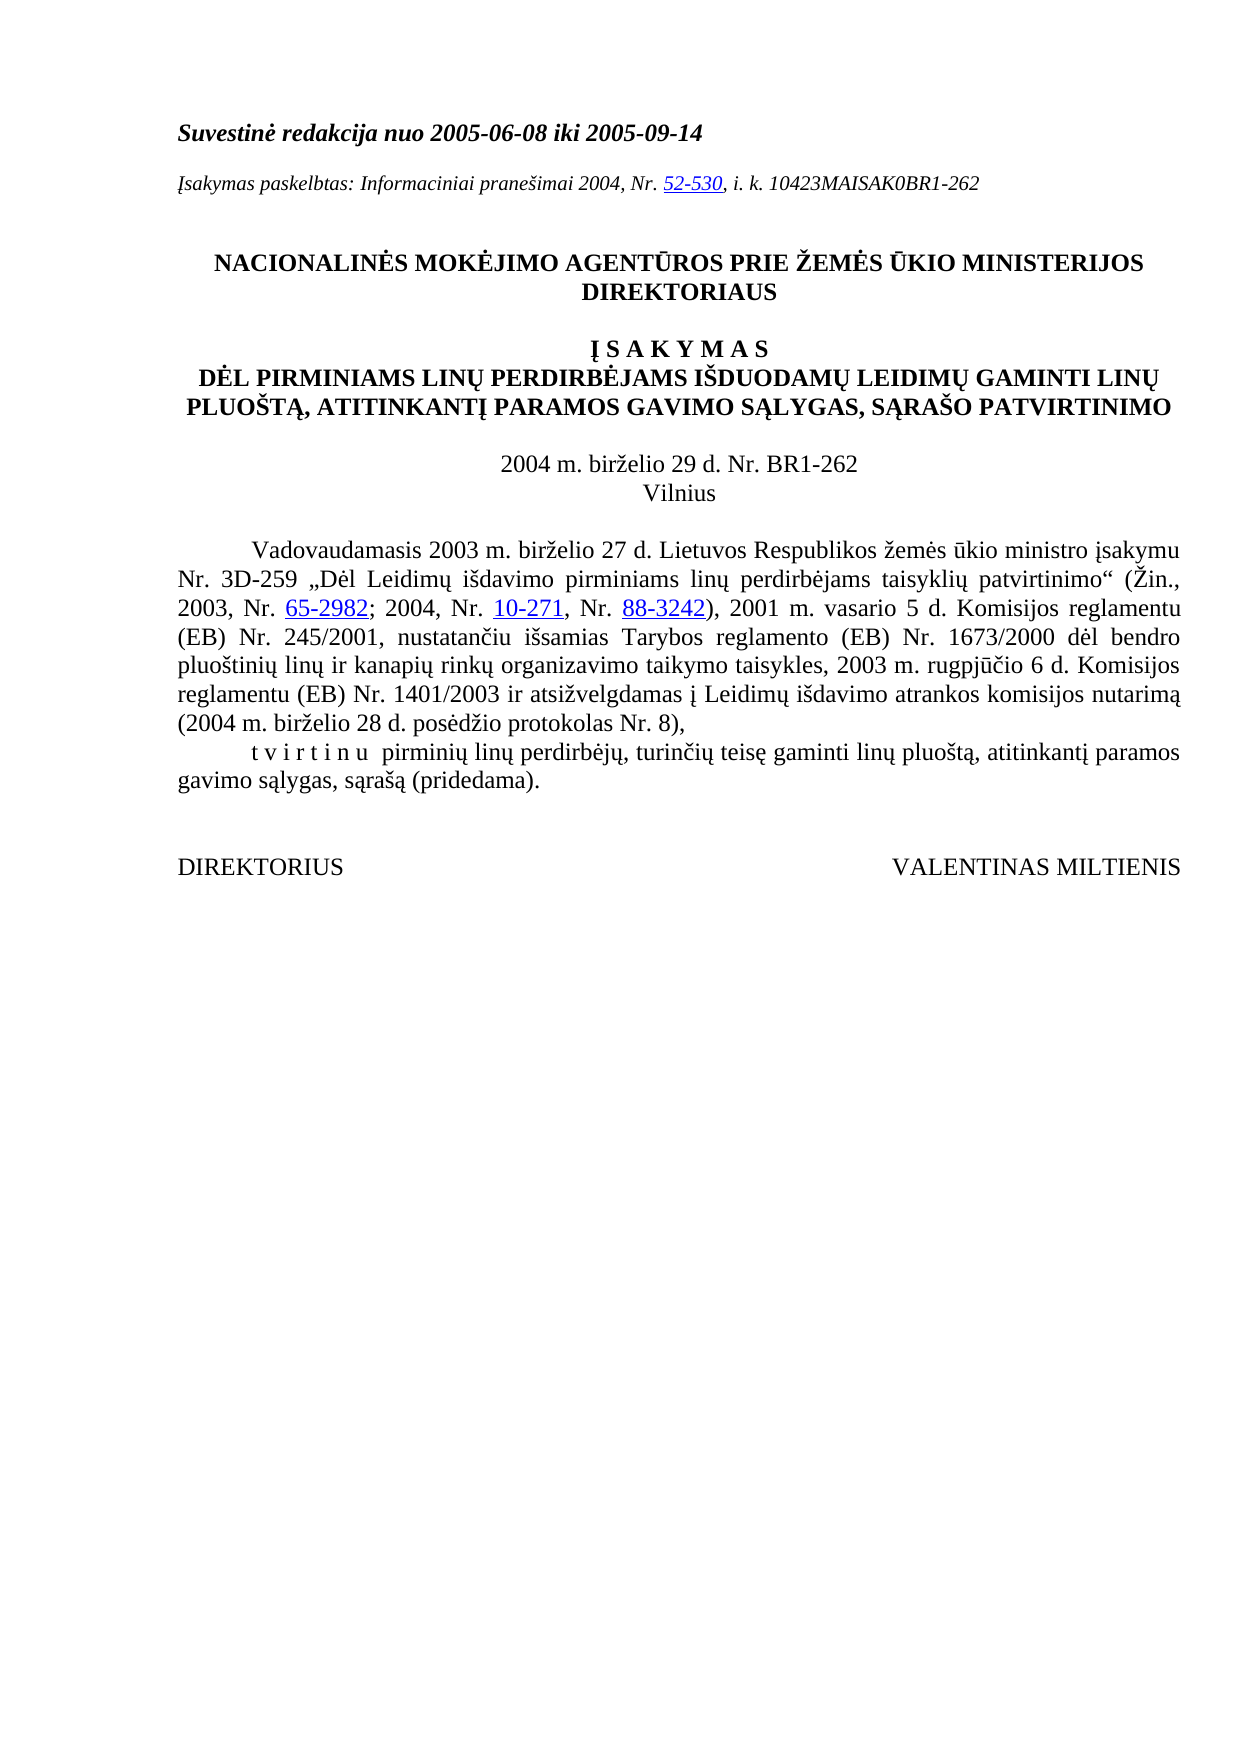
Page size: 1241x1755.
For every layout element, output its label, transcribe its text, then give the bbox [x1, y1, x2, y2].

text DIREKTORIUS VALENTINAS MILTIENIS [177, 852, 1181, 880]
text Įsakymas paskelbtas: Informaciniai pranešimai 2004, Nr. 52-530, i. k. 10423MAISAK0BR1-262 [177, 171, 1181, 195]
text tvirtinu pirminių linų perdirbėjų, turinčių teisę gaminti linų pluoštą, atitinkantį paramos gavimo sąlygas, sąrašą (pridedama). [177, 737, 1181, 794]
text 2004 m. birželio 29 d. Nr. BR1-262 [177, 449, 1181, 478]
text Suvestinė redakcija nuo 2005-06-08 iki 2005-09-14 [177, 118, 1181, 147]
text Į S A K Y M A S [177, 334, 1181, 363]
text NACIONALINĖS MOKĖJIMO AGENTŪROS PRIE ŽEMĖS ŪKIO MINISTERIJOS DIREKTORIAUS [177, 248, 1181, 305]
text DĖL PIRMINIAMS LINŲ PERDIRBĖJAMS IŠDUODAMŲ LEIDIMŲ GAMINTI LINŲ PLUOŠTĄ, ATITINKANTĮ PARAMOS GAVIMO SĄLYGAS, SĄRAŠO PATVIRTINIMO [177, 363, 1181, 420]
text Vilnius [177, 478, 1181, 507]
text Vadovaudamasis 2003 m. birželio 27 d. Lietuvos Respublikos žemės ūkio ministro įsakymu Nr. 3D-259 „Dėl Leidimų išdavimo pirminiams linų perdirbėjams taisyklių patvirtinimo“ (Žin., 2003, Nr. 65-2982; 2004, Nr. 10-271, Nr. 88-3242), 2001 m. vasario 5 d. Komisijos reglamentu (EB) Nr. 245/2001, nustatančiu išsamias Tarybos reglamento (EB) Nr. 1673/2000 dėl bendro pluoštinių linų ir kanapių rinkų organizavimo taikymo taisykles, 2003 m. rugpjūčio 6 d. Komisijos reglamentu (EB) Nr. 1401/2003 ir atsižvelgdamas į Leidimų išdavimo atrankos komisijos nutarimą (2004 m. birželio 28 d. posėdžio protokolas Nr. 8), [177, 535, 1181, 737]
